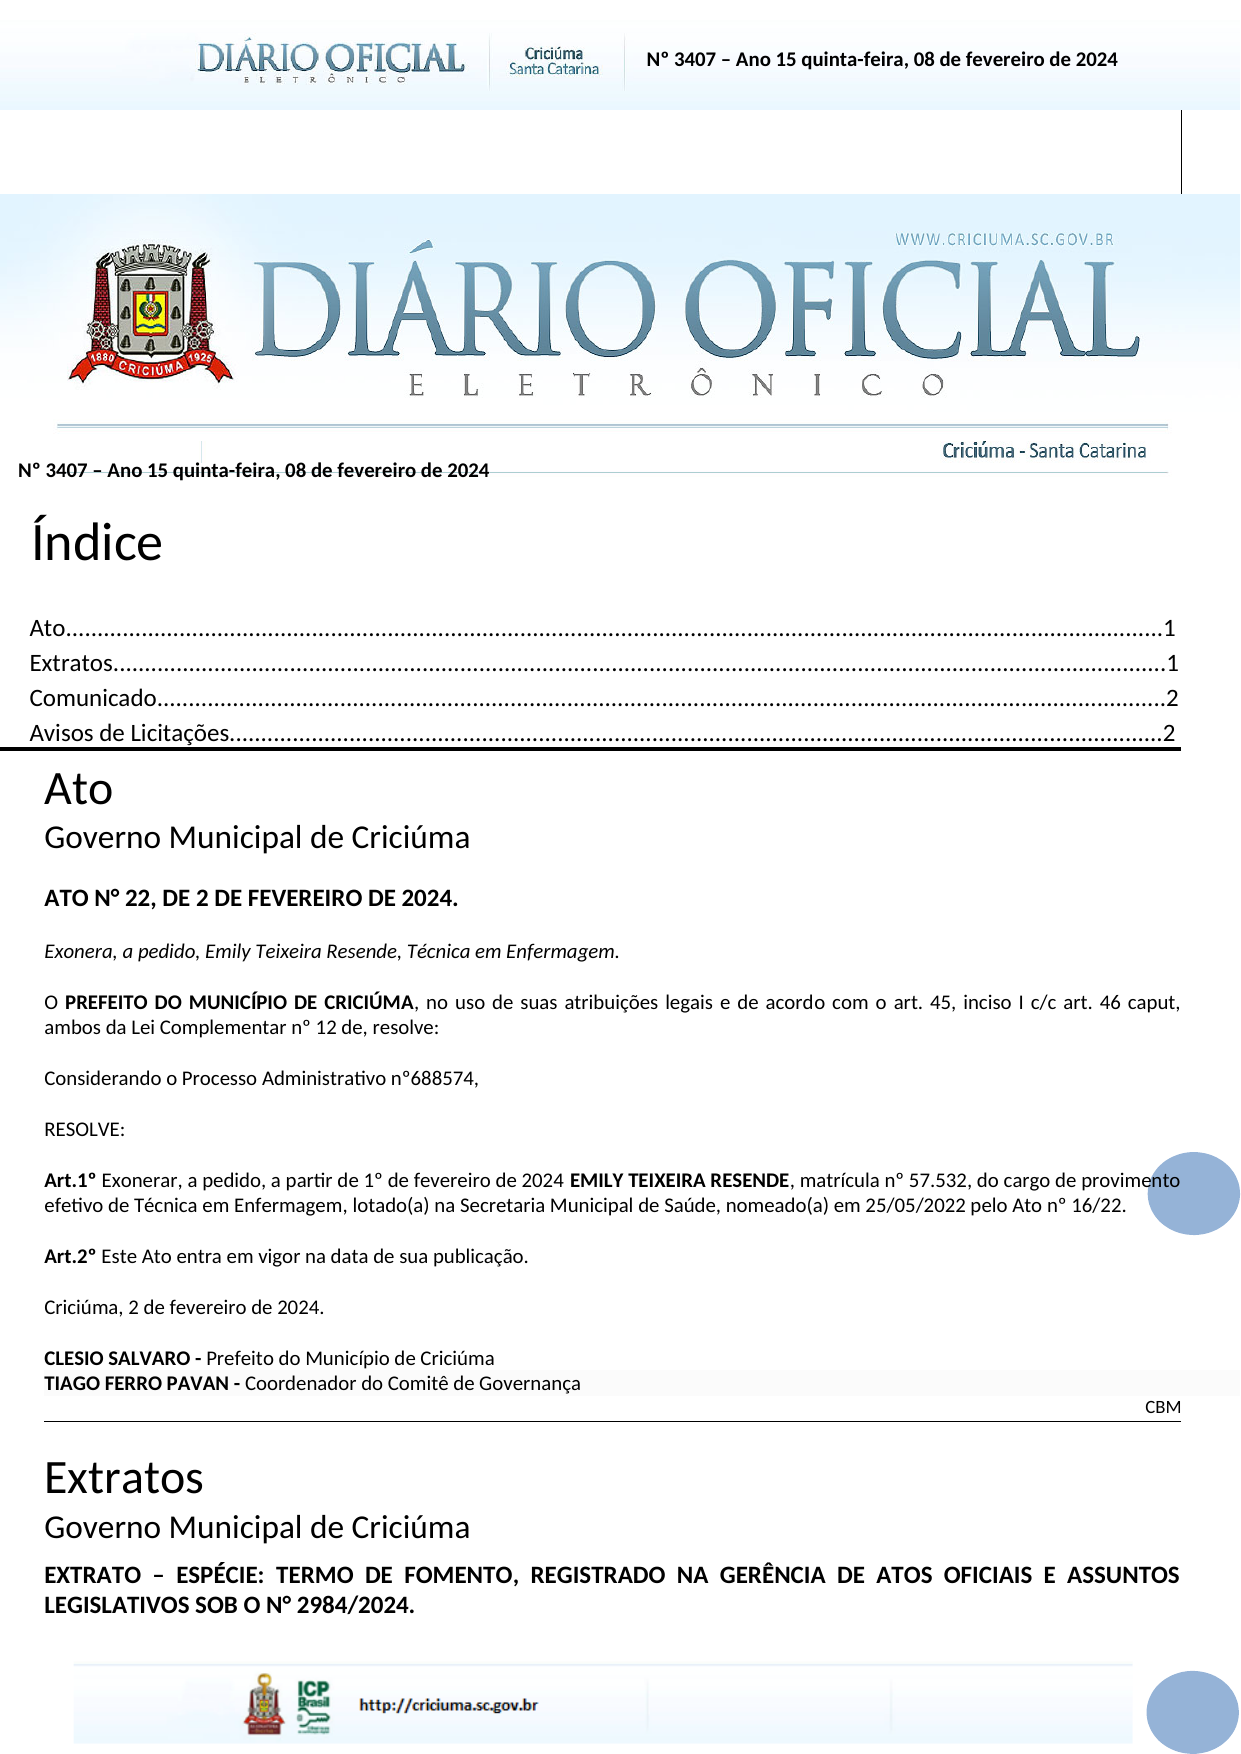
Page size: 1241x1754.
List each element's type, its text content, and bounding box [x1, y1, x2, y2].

text Exonera, a pedido, Emily Teixeira Resende, Técnica em Enfermagem. [44, 938, 1181, 963]
text Ato [44, 757, 1181, 816]
text TIAGO FERRO PAVAN - Coordenador do Comitê de Governança [44, 1370, 1240, 1396]
text CLESIO SALVARO - Prefeito do Município de Criciúma [44, 1345, 1240, 1370]
text Art.1º Exonerar, a pedido, a partir de 1º de fevereiro de 2024 EMILY TEIXEIRA RESENDE, matrícula nº 57.532, do cargo de provimento efetivo de Técnica em Enfermagem, lotado(a) na Secretaria Municipal de Saúde, nomeado(a) em 25/05/2022 pelo Ato nº 16/22. [44, 1167, 1157, 1218]
text Considerando o Processo Administrativo nº688574, [44, 1065, 1167, 1091]
text Avisos de Licitações....................................................................................................................................................2 [0, 717, 1181, 747]
text RESOLVE: [44, 1116, 1167, 1141]
text Art.2º Este Ato entra em vigor na data de sua publicação. [44, 1243, 1181, 1268]
text Ato..............................................................................................................................................................................1 [0, 612, 1181, 642]
text ATO N° 22, DE 2 DE FEVEREIRO DE 2024. [44, 882, 1166, 913]
text Extratos [44, 1447, 1181, 1506]
text EXTRATO – ESPÉCIE: TERMO DE FOMENTO, REGISTRADO NA GERÊNCIA DE ATOS OFICIAIS E ASSUNTOS LEGISLATIVOS SOB O N° 2984/2024. [44, 1559, 1181, 1620]
text O PREFEITO DO MUNICÍPIO DE CRICIÚMA, no uso de suas atribuições legais e de acordo com o art. 45, inciso I c/c art. 46 caput, ambos da Lei Complementar nº 12 de, resolve: [44, 989, 1181, 1040]
text Governo Municipal de Criciúma [44, 1506, 1181, 1546]
text CBM [44, 1396, 1181, 1421]
text Comunicado................................................................................................................................................................2 [0, 682, 1181, 712]
text Criciúma, 2 de fevereiro de 2024. [44, 1294, 1196, 1319]
text Extratos.......................................................................................................................................................................1 [0, 647, 1181, 677]
text Governo Municipal de Criciúma [44, 816, 1181, 857]
